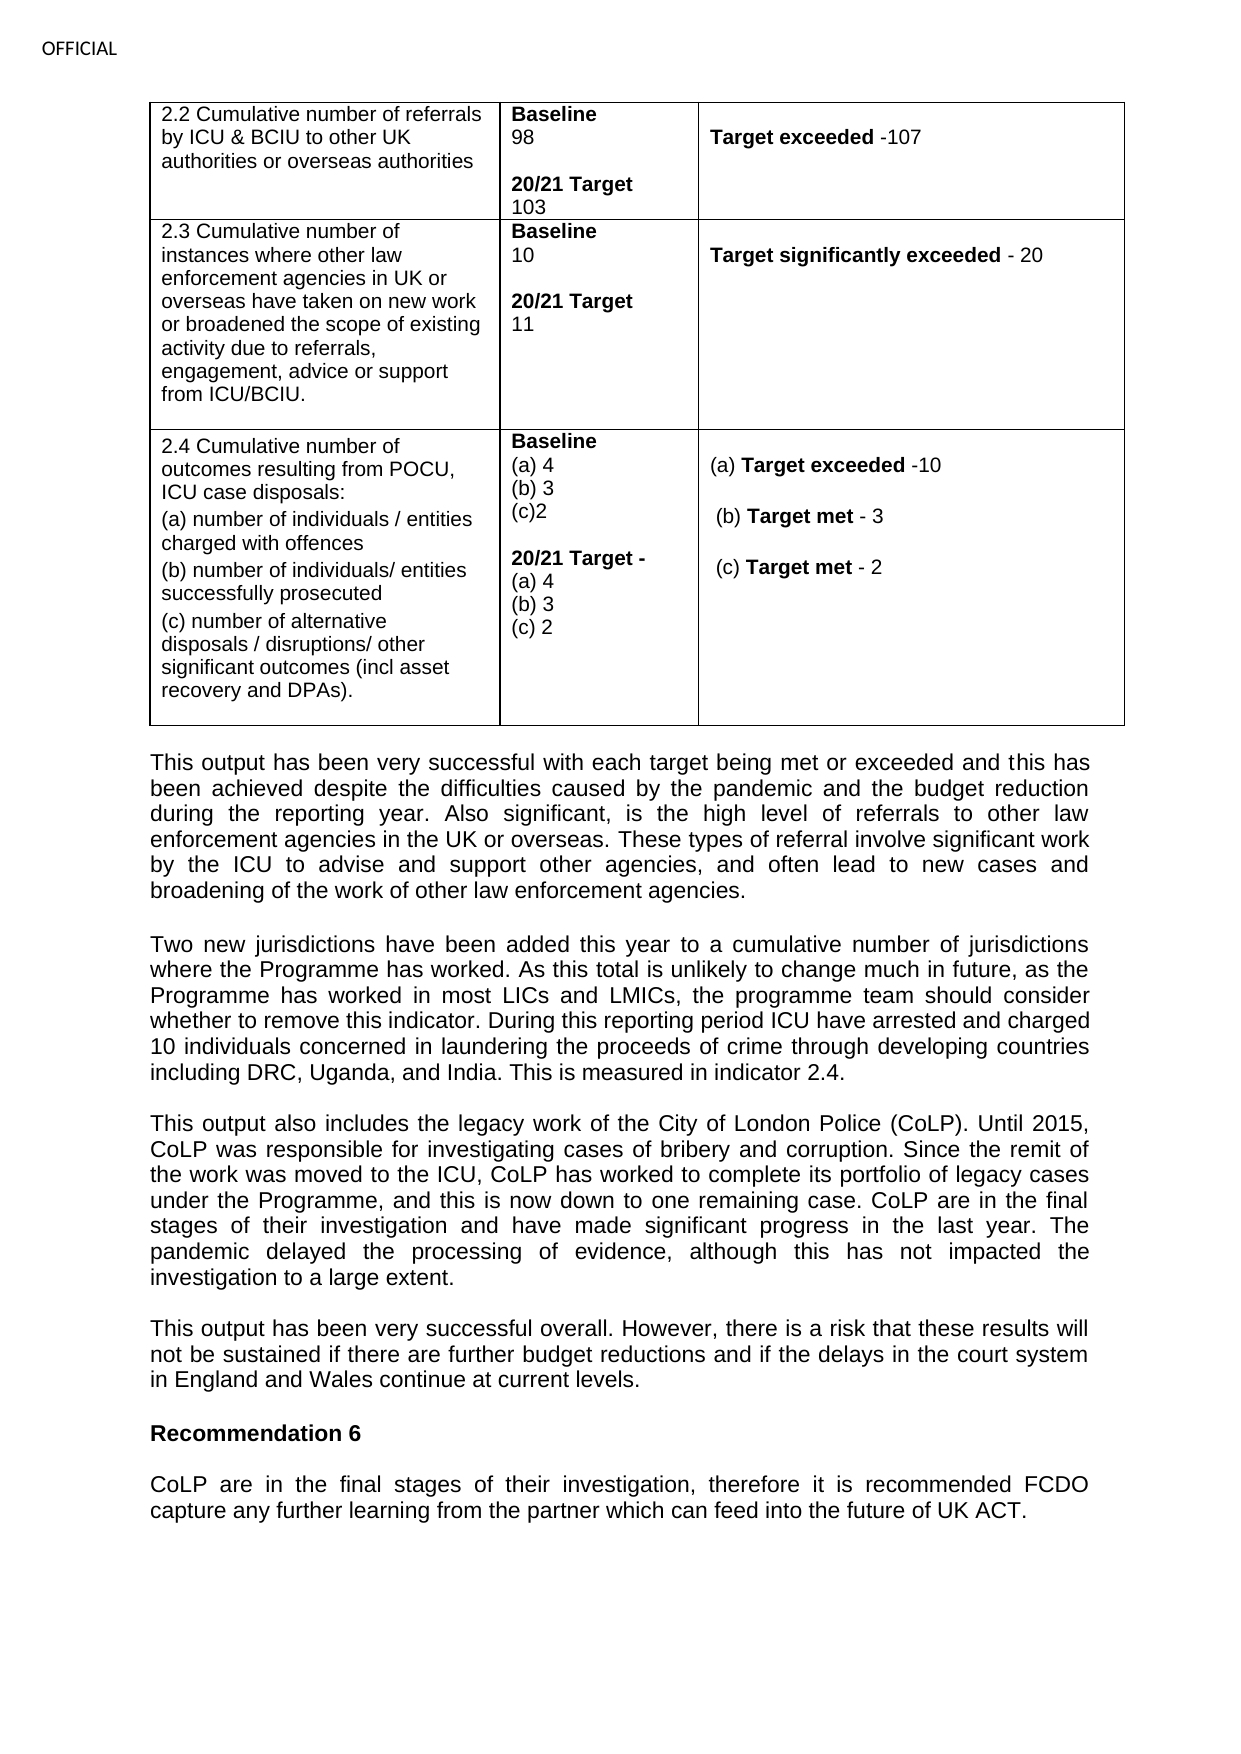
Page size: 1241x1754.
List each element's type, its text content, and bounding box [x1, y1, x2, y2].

text This output has been very successful with each target being met or exceeded and this has been achieved despite the difficulties caused by the pandemic and the budget reduction during the reporting year. Also significant, is the high level of referrals to other law enforcement agencies in the UK or overseas. These types of referral involve significant work by the ICU to advise and support other agencies, and often lead to new cases and broadening of the work of other law enforcement agencies. [150, 750, 1090, 903]
table_cell 2.3 Cumulative number of instances where other law enforcement agencies in UK or overseas have taken on new work or broadened the scope of existing activity due to referrals, engagement, advice or support from ICU/BCIU. [151, 220, 499, 429]
text This output has been very successful overall. However, there is a risk that these results will not be sustained if there are further budget reductions and if the delays in the court system in England and Wales continue at current levels. [150, 1316, 1090, 1393]
table_cell 2.4 Cumulative number of outcomes resulting from POCU, ICU case disposals: (a) number of individuals / entities charged with offences (b) number of individuals/ entities successfully prosecuted (c) number of alternative disposals / disruptions/ other significant outcomes (incl asset recovery and DPAs). [151, 430, 499, 725]
table_cell Baseline 10 20/21 Target 11 [501, 220, 698, 429]
text This output also includes the legacy work of the City of London Police (CoLP). Until 2015, CoLP was responsible for investigating cases of bribery and corruption. Since the remit of the work was moved to the ICU, CoLP has worked to complete its portfolio of legacy cases under the Programme, and this is now down to one remaining case. CoLP are in the final stages of their investigation and have made significant progress in the last year. The pandemic delayed the processing of evidence, although this has not impacted the investigation to a large extent. [150, 1111, 1090, 1290]
table_cell (a) Target exceeded -10 (b) Target met - 3 (c) Target met - 2 [699, 430, 1124, 725]
text Two new jurisdictions have been added this year to a cumulative number of jurisdictions where the Programme has worked. As this total is unlikely to change much in future, as the Programme has worked in most LICs and LMICs, the programme team should consider whether to remove this indicator. During this reporting period ICU have arrested and charged 10 individuals concerned in laundering the proceeds of crime through developing countries including DRC, Uganda, and India. This is measured in indicator 2.4. [150, 931, 1090, 1085]
text CoLP are in the final stages of their investigation, therefore it is recommended FCDO capture any further learning from the partner which can feed into the future of UK ACT. [150, 1472, 1090, 1523]
table_cell Baseline 98 20/21 Target 103 [501, 103, 698, 219]
table_cell 2.2 Cumulative number of referrals by ICU & BCIU to other UK authorities or overseas authorities [151, 103, 499, 219]
table_cell Target significantly exceeded - 20 [699, 220, 1124, 429]
table_cell Target exceeded -107 [699, 103, 1124, 219]
text Recommendation 6 [150, 1421, 1090, 1446]
table_cell Baseline (a) 4 (b) 3 (c)2 20/21 Target - (a) 4 (b) 3 (c) 2 [501, 430, 698, 725]
